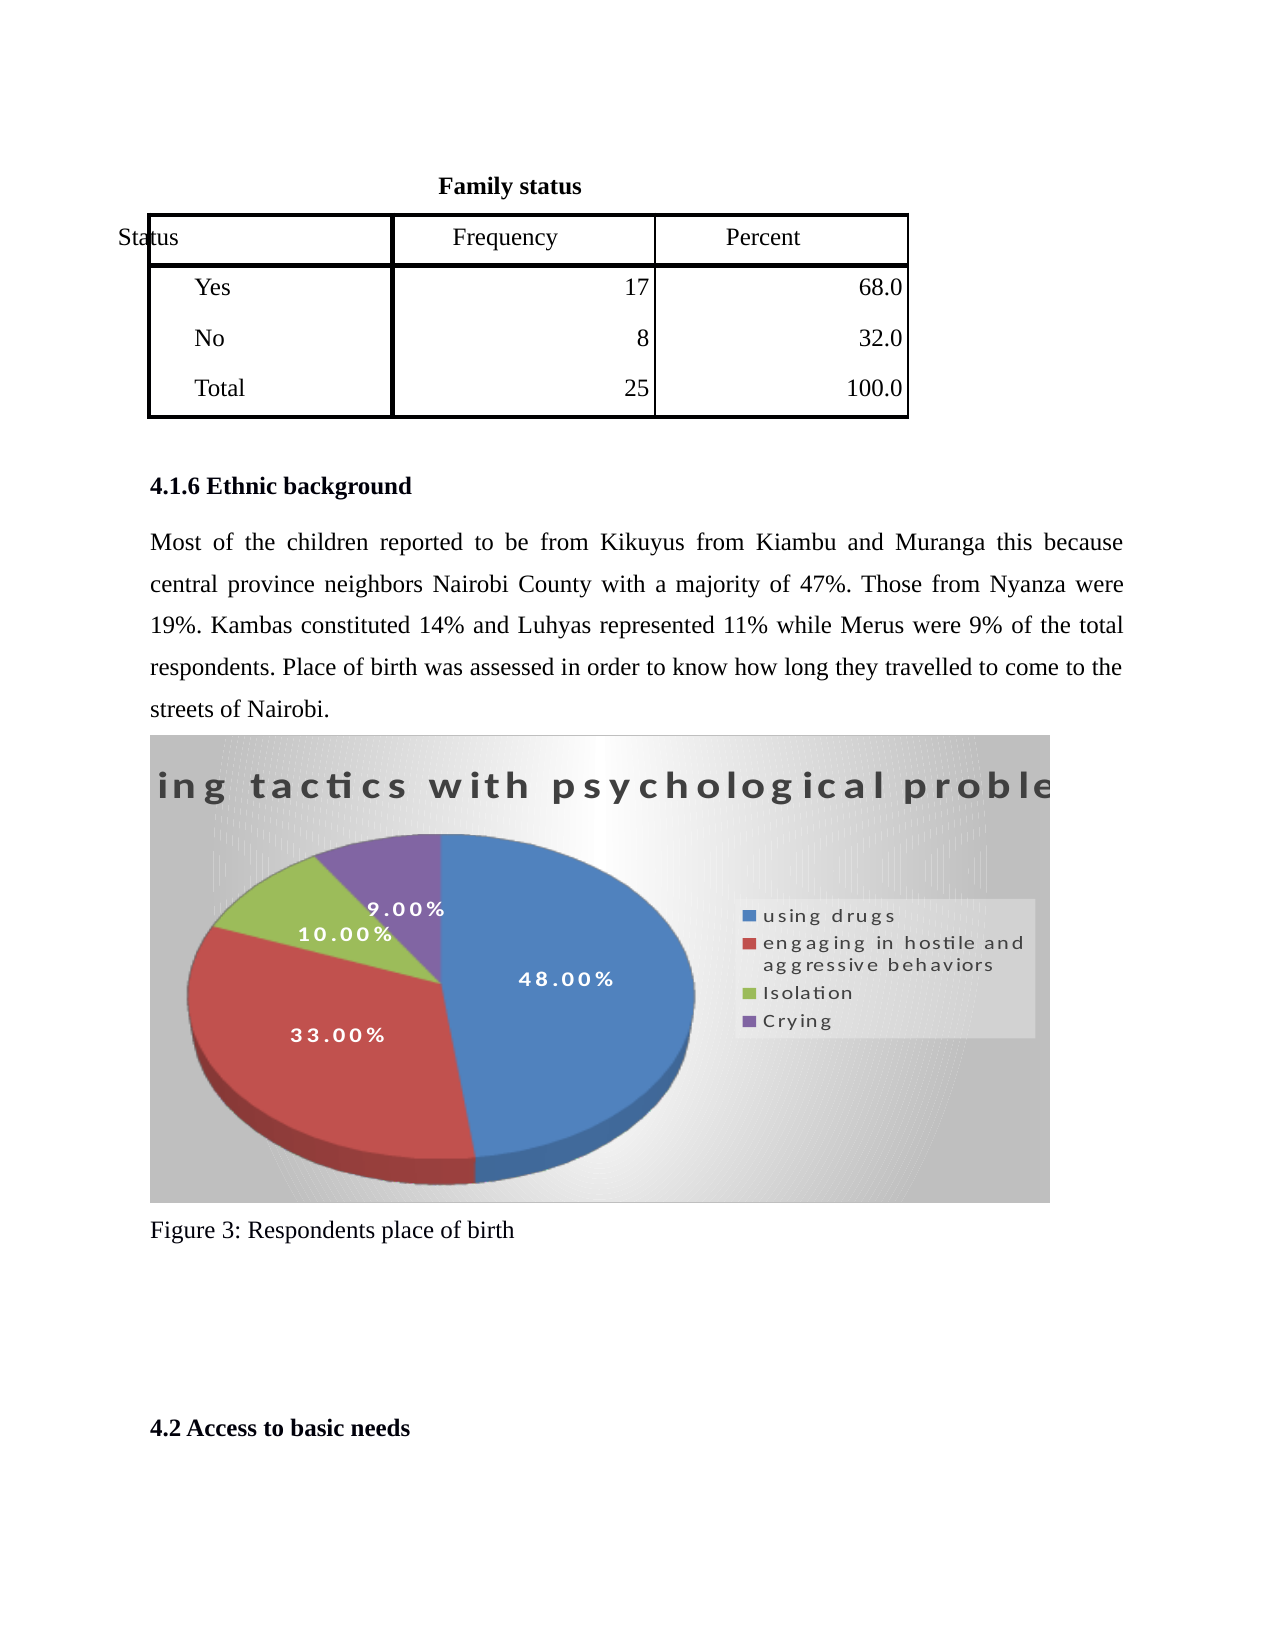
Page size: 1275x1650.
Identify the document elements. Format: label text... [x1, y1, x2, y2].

table_header Family status [149, 167, 908, 212]
table_cell 68.0 [656, 268, 907, 313]
text 4.2 Access to basic needs [150, 1413, 1125, 1442]
table_cell Percent [656, 217, 907, 263]
table_cell 100.0 [656, 364, 907, 414]
table_cell 32.0 [656, 314, 907, 364]
table_cell Frequency [395, 217, 654, 263]
table_cell 8 [395, 314, 654, 364]
table_cell Status [151, 217, 390, 263]
table_cell 17 [395, 268, 654, 313]
table_cell 25 [395, 364, 654, 414]
text Figure 3: Respondents place of birth [150, 1215, 1125, 1243]
table_cell No [225, 314, 390, 364]
table_cell Total [225, 364, 390, 414]
table_cell [151, 268, 225, 414]
text Most of the children reported to be from Kikuyus from Kiambu and Muranga this because central province neighbors Nairobi County with a majority of 47%. Those from Nyanza were 19%. Kambas constituted 14% and Luhyas represented 11% while Merus were 9% of the total respondents. Place of birth was assessed in order to know how long they travelled to come to the streets of Nairobi. [150, 514, 1125, 722]
subtitle 4.1.6 Ethnic background [150, 471, 1125, 500]
table_cell Yes [225, 268, 390, 313]
